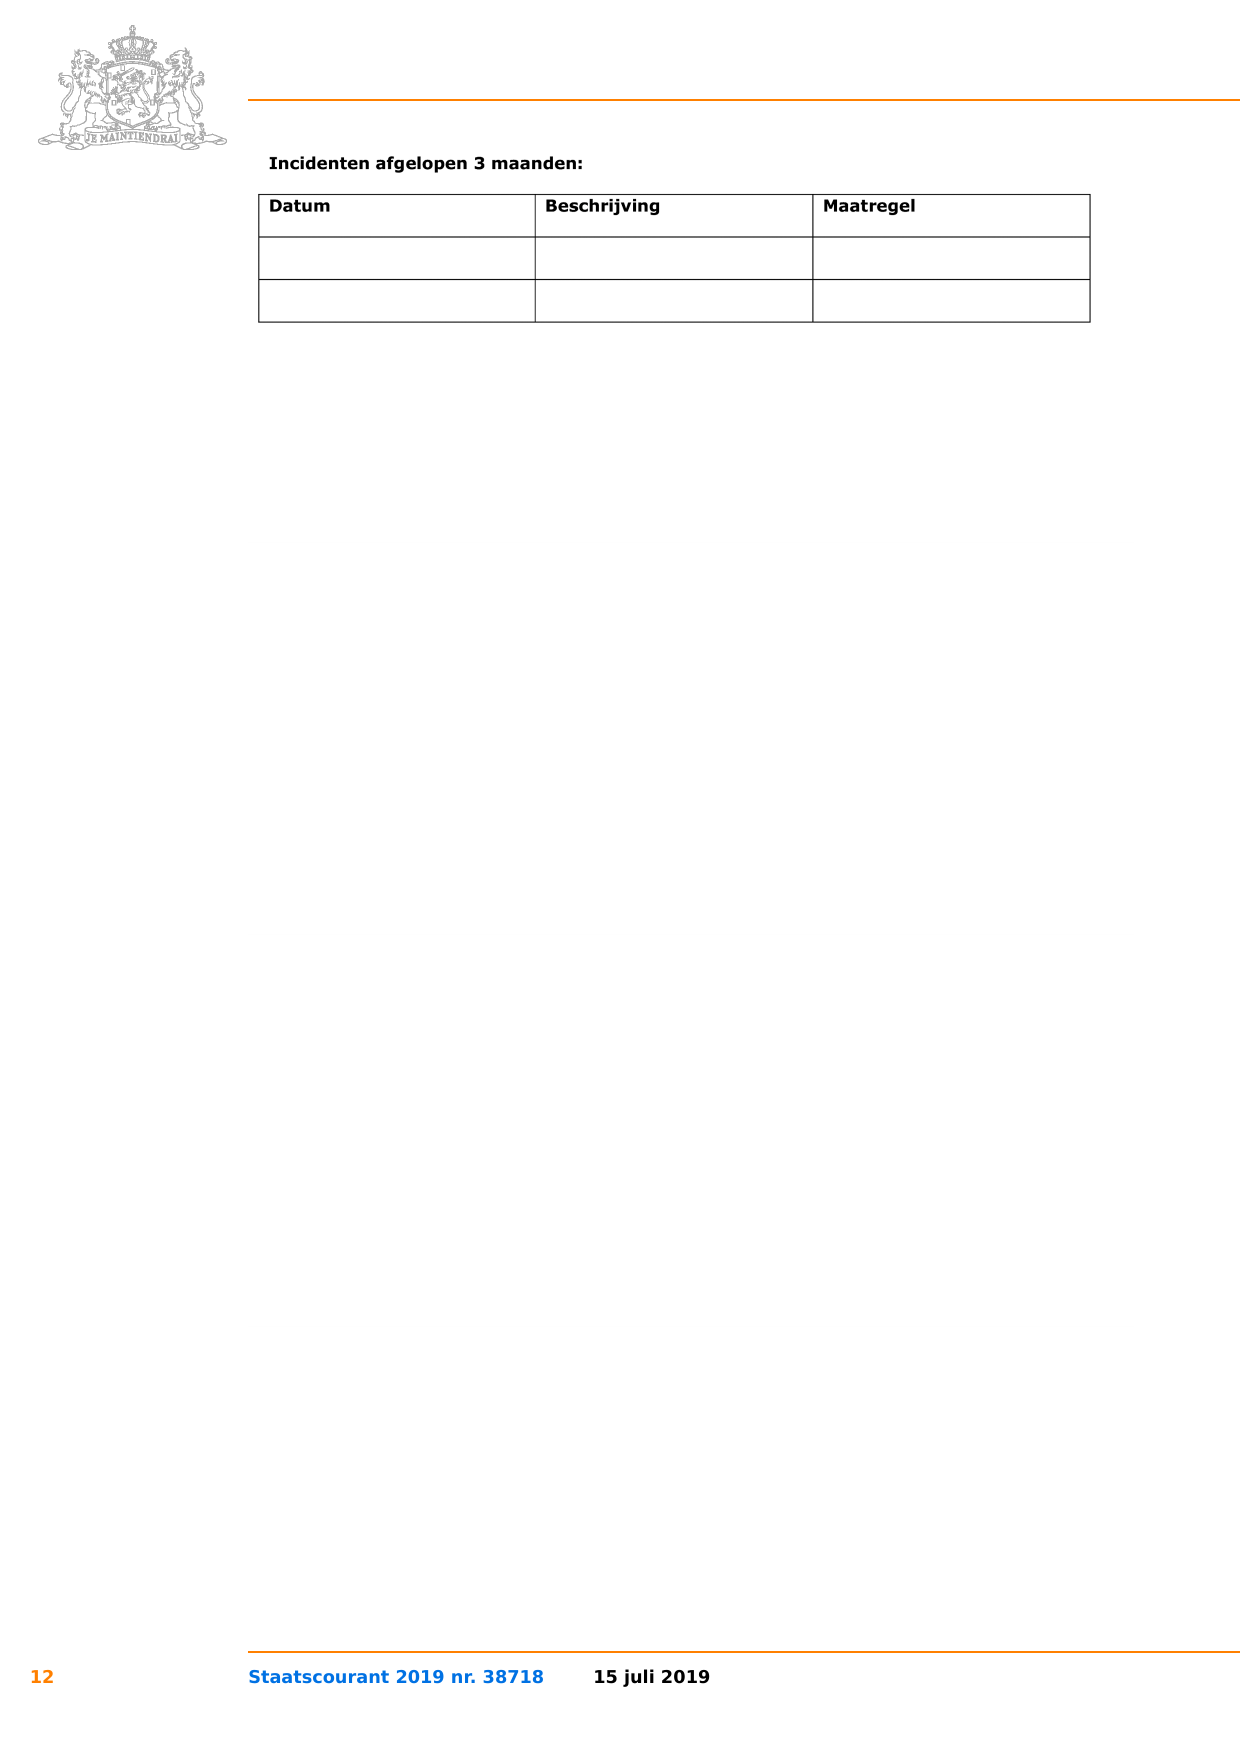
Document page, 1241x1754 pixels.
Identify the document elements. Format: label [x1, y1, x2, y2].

picture [248, 151, 1134, 1327]
picture [38, 25, 227, 150]
